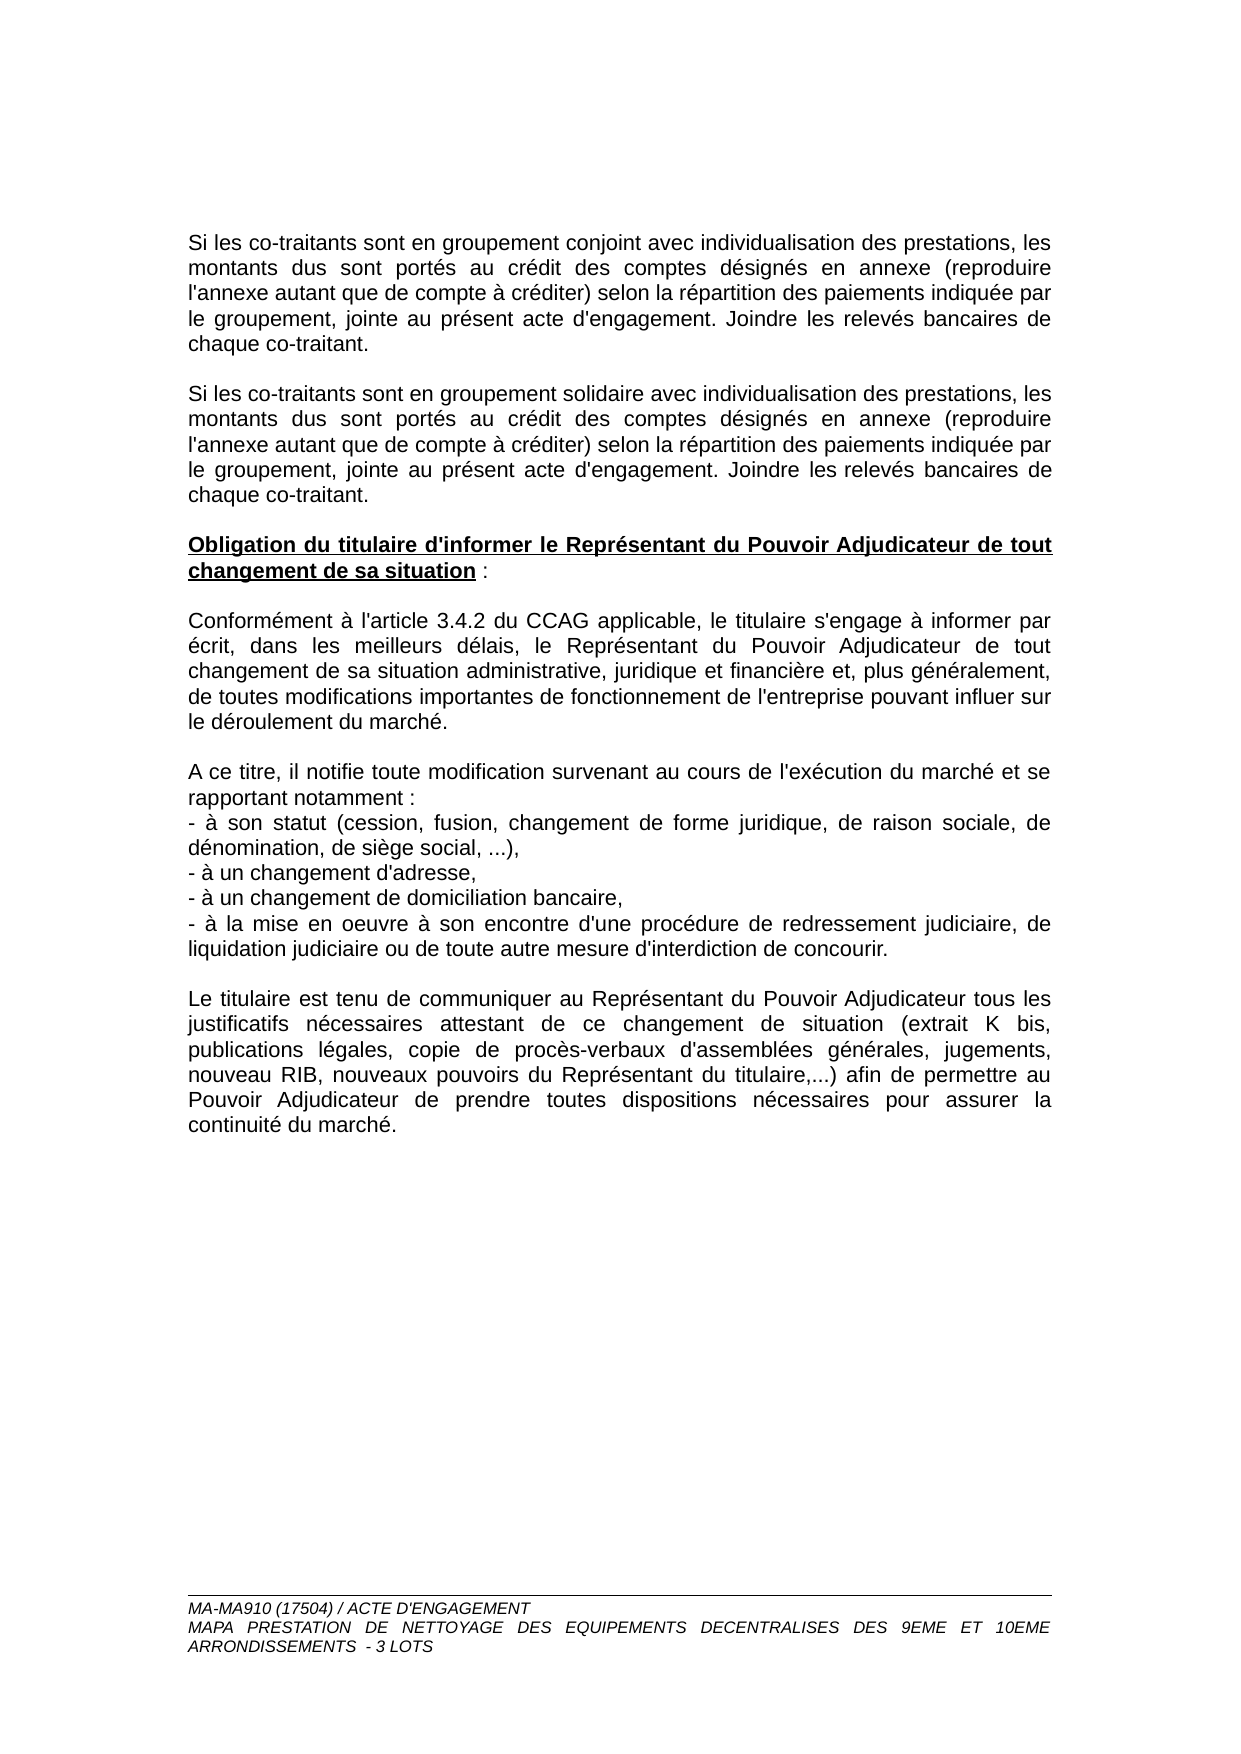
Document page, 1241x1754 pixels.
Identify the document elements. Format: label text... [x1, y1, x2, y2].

text A ce titre, il notifie toute modification survenant au cours de l'exécution du marché et se rapportant notamment : [188, 759, 1052, 809]
text - à la mise en oeuvre à son encontre d'une procédure de redressement judiciaire, de liquidation judiciaire ou de toute autre mesure d'interdiction de concourir. [188, 910, 1052, 961]
text - à son statut (cession, fusion, changement de forme juridique, de raison sociale, de dénomination, de siège social, ...), [188, 809, 1052, 860]
text - à un changement de domiciliation bancaire, [188, 885, 1052, 910]
text Conformément à l'article 3.4.2 du CCAG applicable, le titulaire s'engage à informer par écrit, dans les meilleurs délais, le Représentant du Pouvoir Adjudicateur de tout changement de sa situation administrative, juridique et financière et, plus généralement, de toutes modifications importantes de fonctionnement de l'entreprise pouvant influer sur le déroulement du marché. [188, 608, 1052, 734]
text - à un changement d'adresse, [188, 860, 1052, 885]
text Le titulaire est tenu de communiquer au Représentant du Pouvoir Adjudicateur tous les justificatifs nécessaires attestant de ce changement de situation (extrait K bis, publications légales, copie de procès-verbaux d'assemblées générales, jugements, nouveau RIB, nouveaux pouvoirs du Représentant du titulaire,...) afin de permettre au Pouvoir Adjudicateur de prendre toutes dispositions nécessaires pour assurer la continuité du marché. [188, 986, 1052, 1137]
text changement de sa situation : [188, 555, 1052, 583]
text Si les co-traitants sont en groupement conjoint avec individualisation des prestations, les montants dus sont portés au crédit des comptes désignés en annexe (reproduire l'annexe autant que de compte à créditer) selon la répartition des paiements indiquée par le groupement, jointe au présent acte d'engagement. Joindre les relevés bancaires de chaque co-traitant. [188, 230, 1052, 356]
text Obligation du titulaire d'informer le Représentant du Pouvoir Adjudicateur de tout [188, 532, 1052, 554]
text Si les co-traitants sont en groupement solidaire avec individualisation des prestations, les montants dus sont portés au crédit des comptes désignés en annexe (reproduire l'annexe autant que de compte à créditer) selon la répartition des paiements indiquée par le groupement, jointe au présent acte d'engagement. Joindre les relevés bancaires de chaque co-traitant. [188, 381, 1052, 507]
